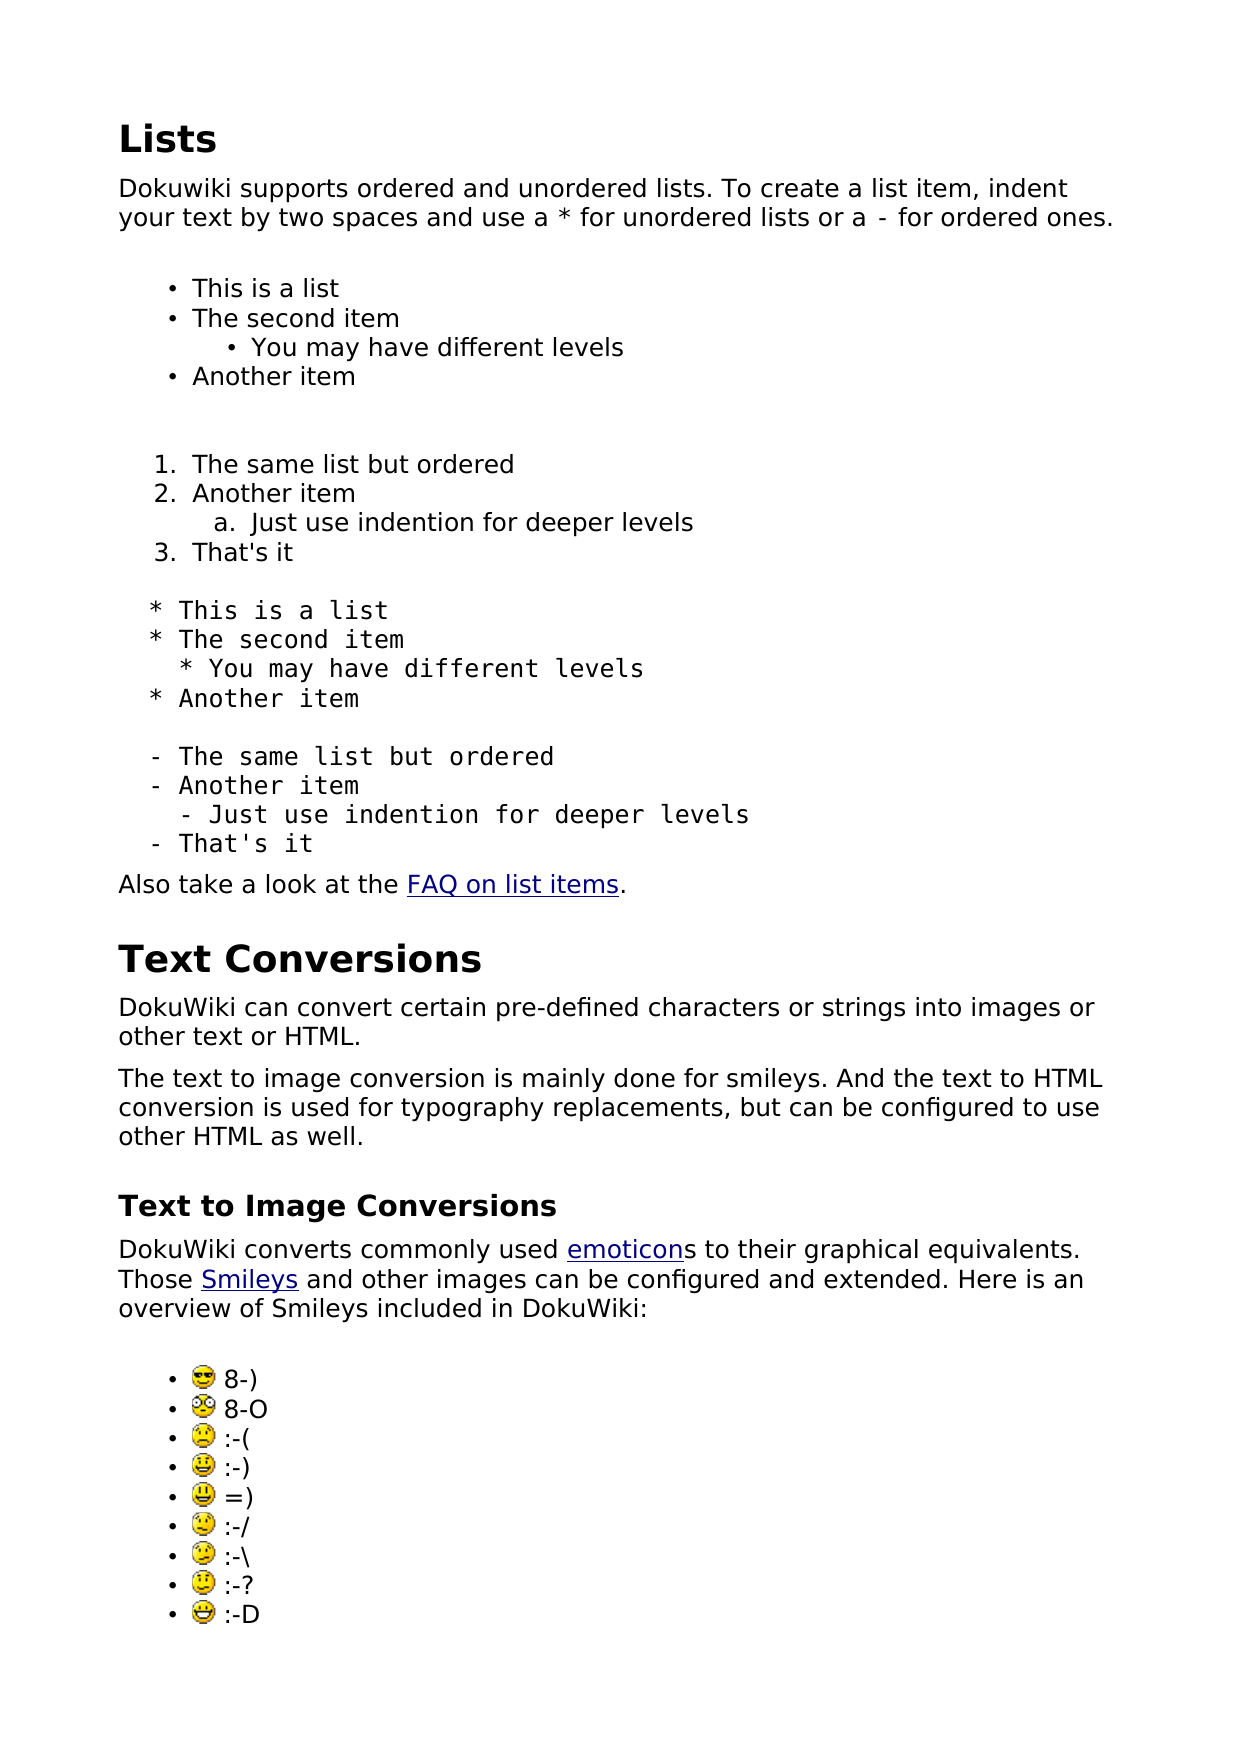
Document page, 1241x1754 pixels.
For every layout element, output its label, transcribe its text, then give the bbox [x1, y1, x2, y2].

list The same list but ordered [177, 450, 1122, 479]
picture [192, 1423, 216, 1448]
list =) [177, 1483, 1122, 1512]
picture [192, 1512, 216, 1536]
text Dokuwiki supports ordered and unordered lists. To create a list item, indent your text by two spaces and use a * for unordered lists or a - for ordered ones. [118, 174, 1122, 233]
list Just use indention for deeper levels [236, 508, 1122, 538]
list 8-) [177, 1365, 1122, 1394]
list You may have different levels [236, 333, 1122, 362]
text DokuWiki can convert certain pre-defined characters or strings into images or other text or HTML. [118, 993, 1122, 1052]
picture [192, 1541, 216, 1565]
list Another item [177, 362, 1122, 391]
picture [192, 1394, 216, 1418]
subtitle Lists [118, 118, 1122, 162]
list :-\ [177, 1541, 1122, 1571]
list :-D [177, 1600, 1122, 1629]
picture [192, 1600, 216, 1624]
list :-/ [177, 1512, 1122, 1541]
list :-) [177, 1453, 1122, 1483]
text * This is a list * The second item * You may have different levels * Another item - The same list but ordered - Another item - Just use indention for deeper levels - That's it [118, 596, 1122, 859]
list The second item [177, 304, 1122, 333]
picture [192, 1453, 216, 1477]
picture [192, 1482, 216, 1507]
picture [192, 1570, 216, 1595]
list That's it [177, 538, 1122, 567]
list :-( [177, 1424, 1122, 1453]
subtitle Text to Image Conversions [118, 1189, 1122, 1223]
subtitle Text Conversions [118, 937, 1122, 981]
list 8-O [177, 1394, 1122, 1424]
list :-? [177, 1571, 1122, 1600]
list Another item [177, 479, 1122, 508]
text DokuWiki converts commonly used emoticons to their graphical equivalents. Those Smileys and other images can be configured and extended. Here is an overview of Smileys included in DokuWiki: [118, 1236, 1122, 1323]
text The text to image conversion is mainly done for smileys. And the text to HTML conversion is used for typography replacements, but can be configured to use other HTML as well. [118, 1064, 1122, 1152]
list This is a list [177, 274, 1122, 304]
picture [192, 1365, 216, 1389]
text Also take a look at the FAQ on list items. [118, 871, 1122, 900]
